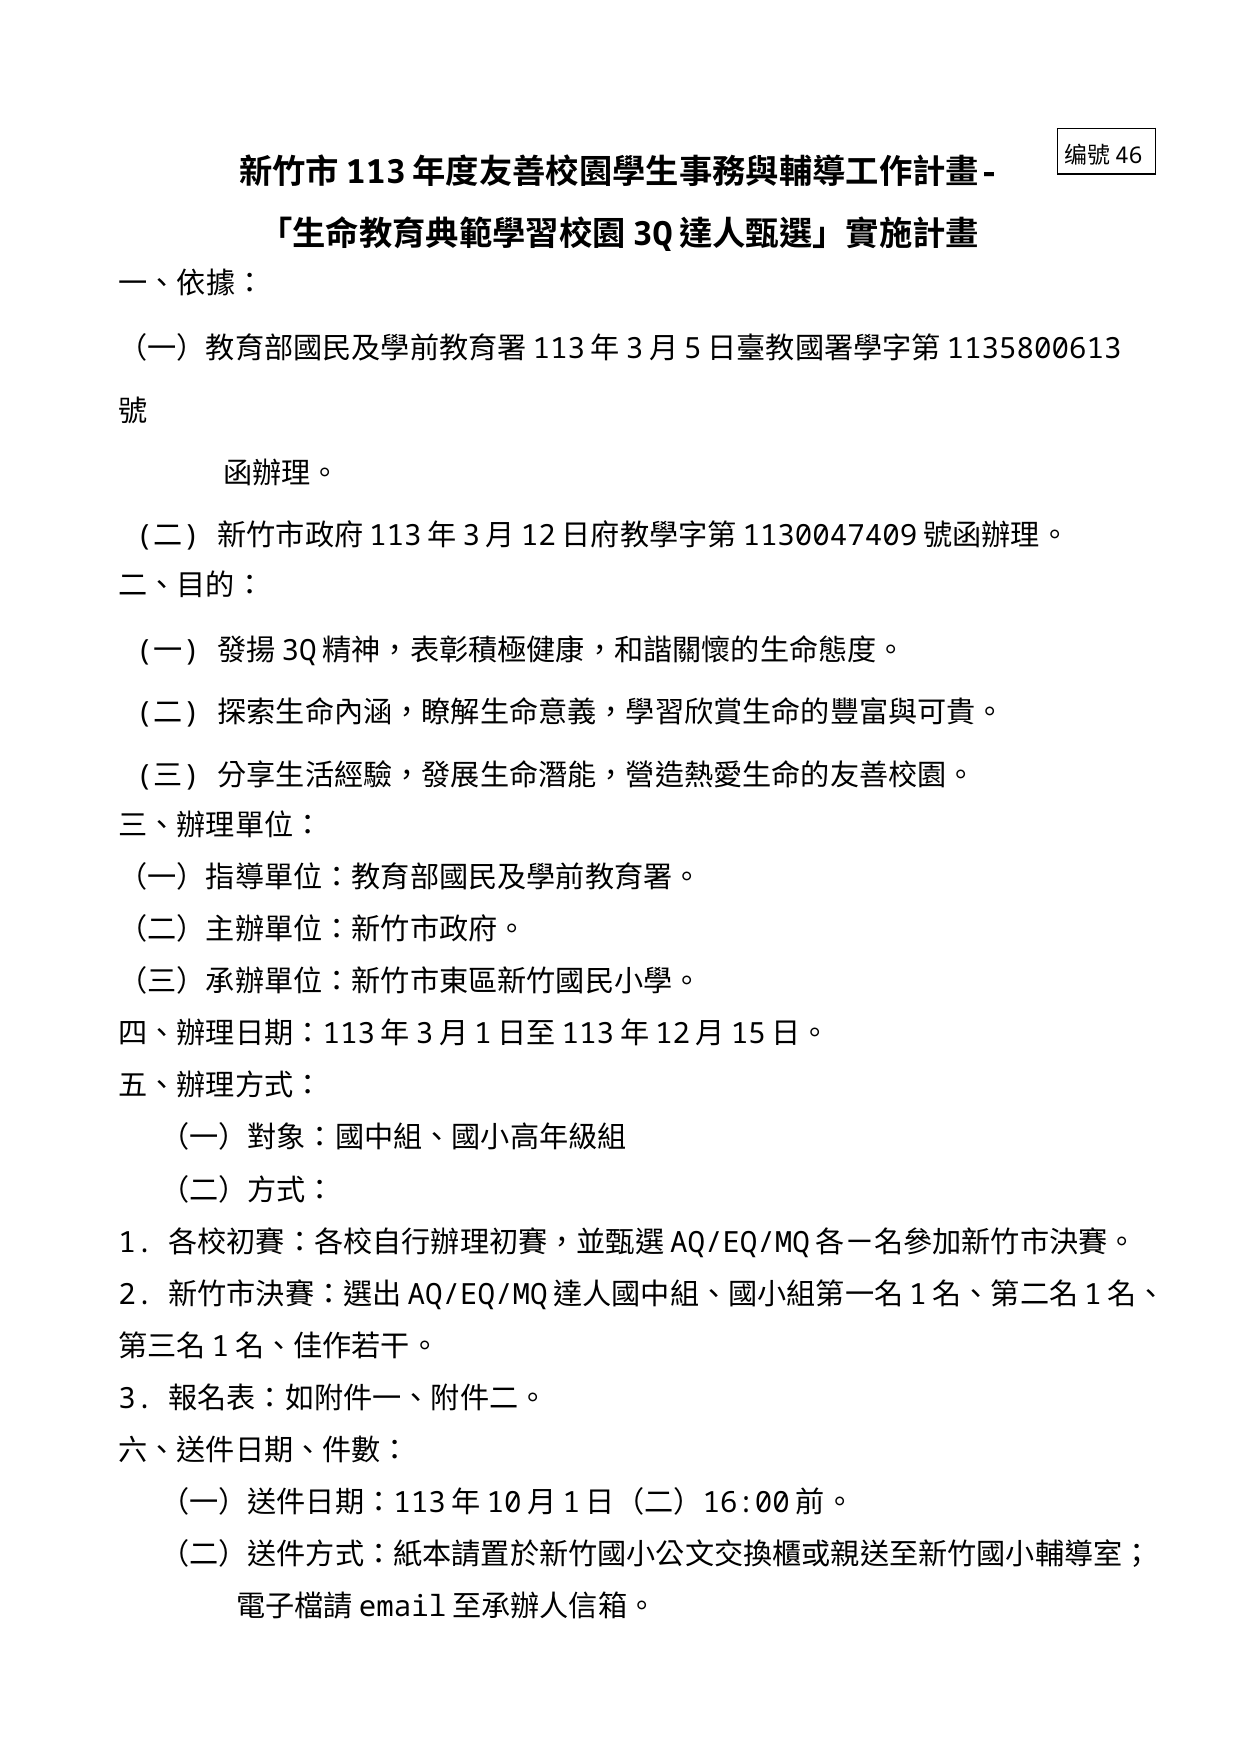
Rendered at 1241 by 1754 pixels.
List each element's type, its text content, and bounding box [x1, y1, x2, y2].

text （二）方式： [160, 1158, 1142, 1210]
text （一）教育部國民及學前教育署113年3月5日臺教國署學字第1135800613號 [118, 304, 1122, 429]
list 報名表：如附件一、附件二。 [118, 1367, 1142, 1419]
text （二）主辦單位：新竹市政府。 [118, 898, 1142, 950]
list 新竹市決賽：選出AQ/EQ/MQ達人國中組、國小組第一名1名、第二名1名、第三名1名、佳作若干。 [118, 1262, 1142, 1367]
text 五、辦理方式： [118, 1054, 1142, 1106]
text （一）送件日期：113年10月1日（二）16:00前。 [160, 1471, 1142, 1523]
list 各校初賽：各校自行辦理初賽，並甄選AQ/EQ/MQ各ㄧ名參加新竹市決賽。 [118, 1210, 1142, 1262]
text (一) 發揚3Q精神，表彰積極健康，和諧關懷的生命態度。 [118, 606, 1122, 669]
text （三）承辦單位：新竹市東區新竹國民小學。 [118, 950, 1142, 1002]
text （一）指導單位：教育部國民及學前教育署。 [118, 846, 1142, 898]
text 函辦理。 [118, 429, 1122, 492]
text 一、依據： [118, 252, 1142, 304]
text 「生命教育典範學習校園3Q達人甄選」實施計畫 [76, 189, 1161, 252]
text (二) 新竹市政府113年3月12日府教學字第1130047409號函辦理。 [118, 492, 1122, 554]
text 四、辦理日期：113年3月1日至113年12月15日。 [118, 1002, 1142, 1054]
text 二、目的： [118, 554, 1142, 606]
text （一）對象：國中組、國小高年級組 [160, 1106, 1142, 1158]
text （二）送件方式：紙本請置於新竹國小公文交換櫃或親送至新竹國小輔導室；電子檔請email至承辦人信箱。 [160, 1523, 1142, 1627]
text (三) 分享生活經驗，發展生命潛能，營造熱愛生命的友善校園。 [118, 731, 1122, 794]
text 三、辦理單位： [118, 794, 1142, 846]
text 编號46 [1064, 137, 1149, 165]
text 六、送件日期、件數： [118, 1419, 1142, 1471]
text 新竹市113年度友善校園學生事務與輔導工作計畫- [76, 127, 1161, 189]
text (二) 探索生命內涵，瞭解生命意義，學習欣賞生命的豐富與可貴。 [118, 669, 1122, 731]
